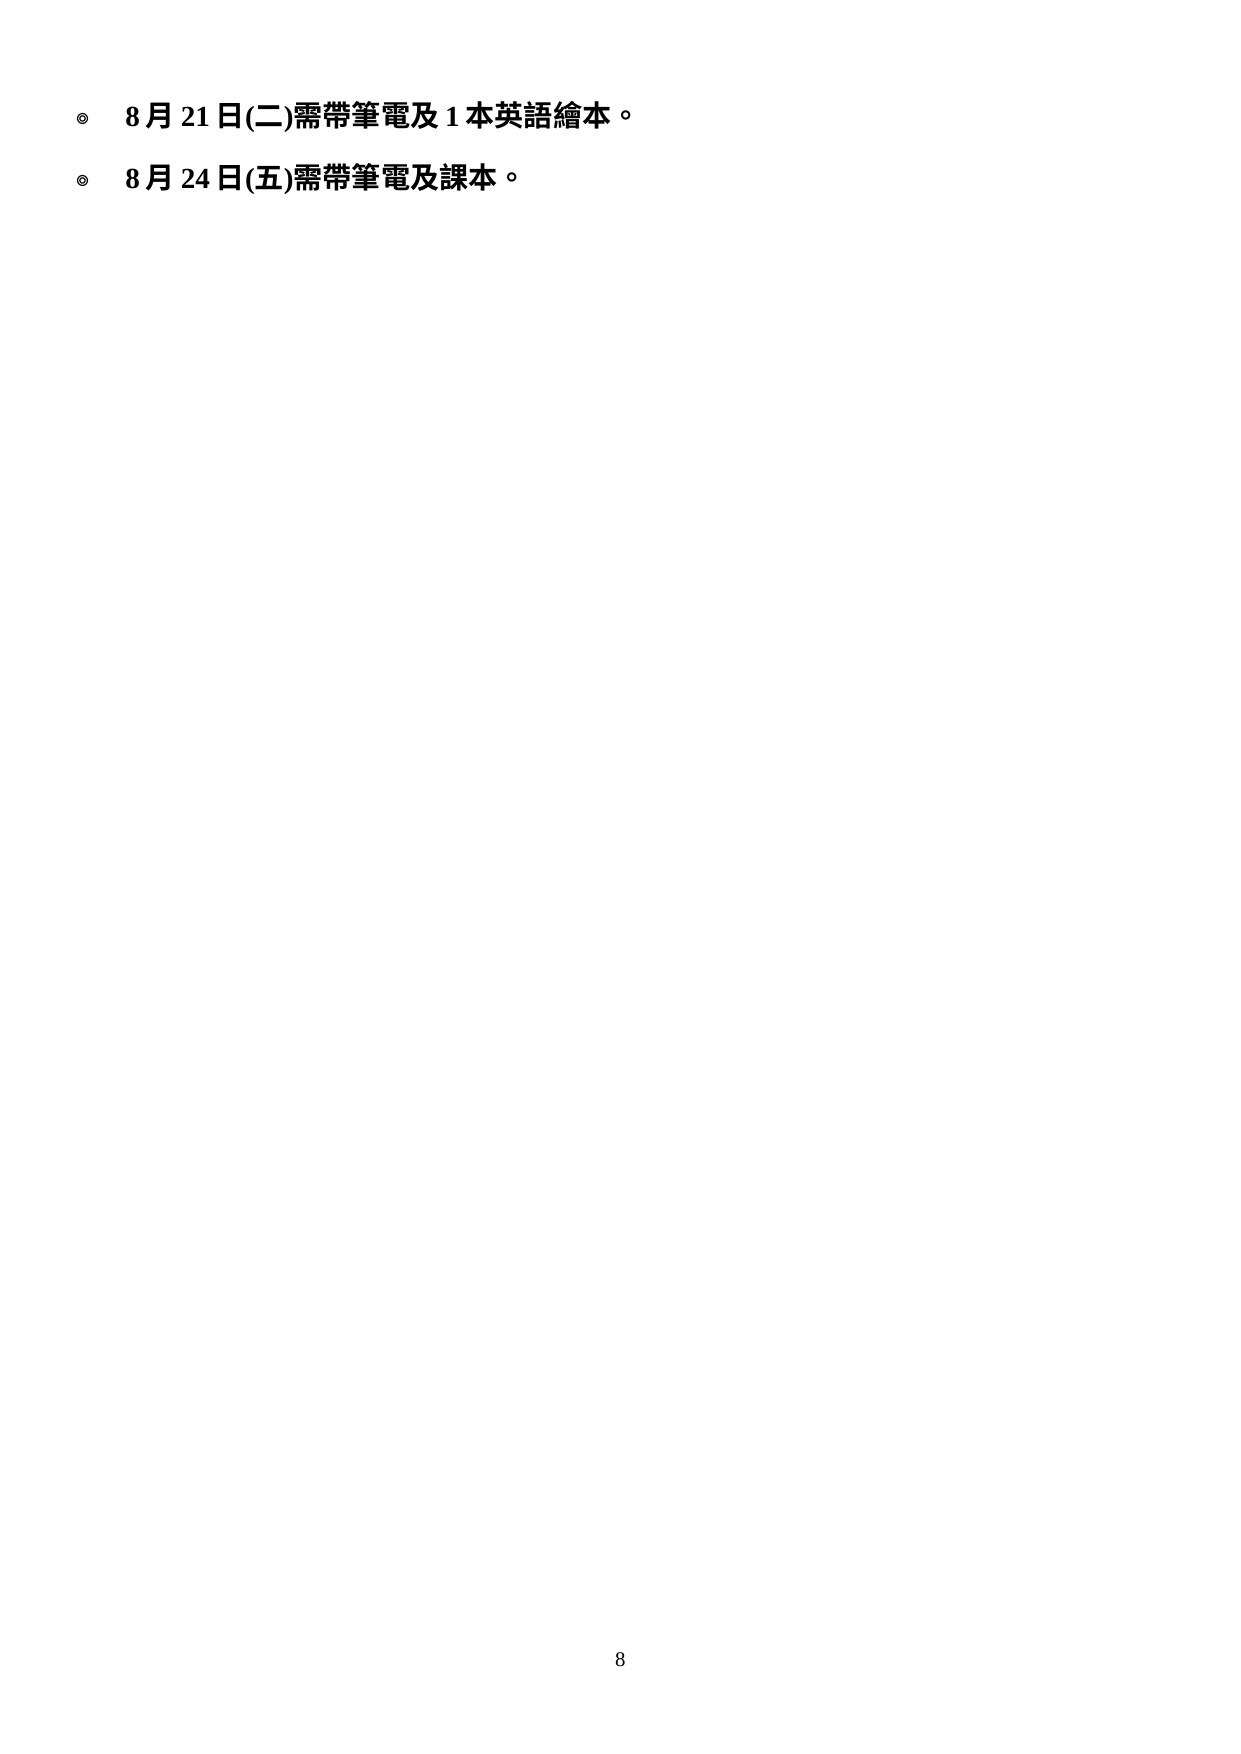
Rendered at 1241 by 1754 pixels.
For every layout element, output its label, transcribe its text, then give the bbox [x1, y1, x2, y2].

list 8月21日(二)需帶筆電及1本英語繪本。 [75, 72, 1165, 134]
list 8月24日(五)需帶筆電及課本。 [75, 134, 1165, 197]
